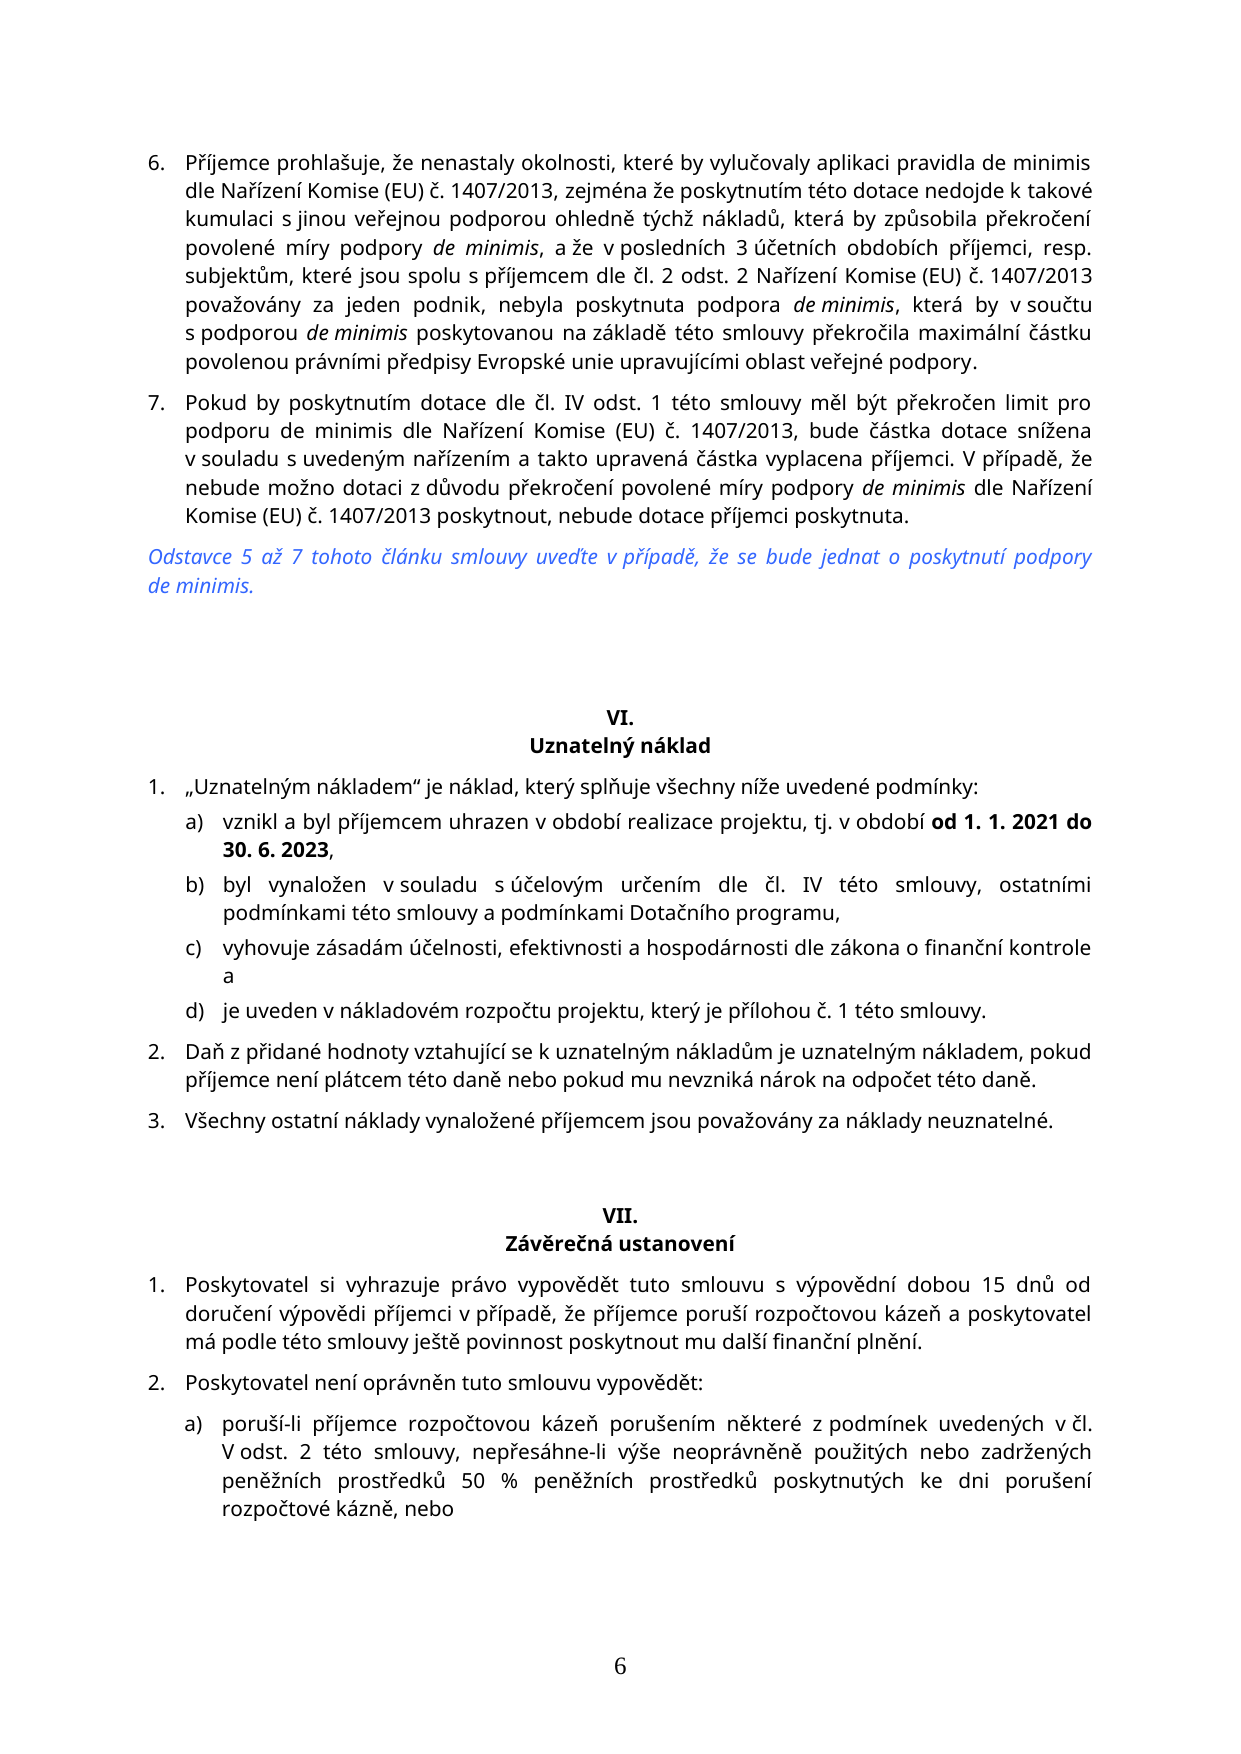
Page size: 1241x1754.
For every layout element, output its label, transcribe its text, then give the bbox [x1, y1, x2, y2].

list Všechny ostatní náklady vynaložené příjemcem jsou považovány za náklady neuznatelné. [148, 1106, 1092, 1135]
list byl vynaložen v souladu s účelovým určením dle čl. IV této smlouvy, ostatními podmínkami této smlouvy a podmínkami Dotačního programu, [185, 870, 1092, 927]
list Pokud by poskytnutím dotace dle čl. IV odst. 1 této smlouvy měl být překročen limit pro podporu de minimis dle Nařízení Komise (EU) č. 1407/2013, bude částka dotace snížena v souladu s uvedeným nařízením a takto upravená částka vyplacena příjemci. V případě, že nebude možno dotaci z důvodu překročení povolené míry podpory de minimis dle Nařízení Komise (EU) č. 1407/2013 poskytnout, nebude dotace příjemci poskytnuta. [148, 388, 1092, 530]
list poruší-li příjemce rozpočtovou kázeň porušením některé z podmínek uvedených v čl. V odst. 2 této smlouvy, nepřesáhne-li výše neoprávněně použitých nebo zadržených peněžních prostředků 50 % peněžních prostředků poskytnutých ke dni porušení rozpočtové kázně, nebo [184, 1409, 1092, 1523]
list Poskytovatel není oprávněn tuto smlouvu vypovědět: [148, 1368, 1092, 1396]
text Závěrečná ustanovení [148, 1229, 1092, 1258]
list Příjemce prohlašuje, že nenastaly okolnosti, které by vylučovaly aplikaci pravidla de minimis dle Nařízení Komise (EU) č. 1407/2013, zejména že poskytnutím této dotace nedojde k takové kumulaci s jinou veřejnou podporou ohledně týchž nákladů, která by způsobila překročení povolené míry podpory de minimis, a že v posledních 3 účetních obdobích příjemci, resp. subjektům, které jsou spolu s příjemcem dle čl. 2 odst. 2 Nařízení Komise (EU) č. 1407/2013 považovány za jeden podnik, nebyla poskytnuta podpora de minimis, která by v součtu s podporou de minimis poskytovanou na základě této smlouvy překročila maximální částku povolenou právními předpisy Evropské unie upravujícími oblast veřejné podpory. [148, 148, 1092, 375]
list Daň z přidané hodnoty vztahující se k uznatelným nákladům je uznatelným nákladem, pokud příjemce není plátcem této daně nebo pokud mu nevzniká nárok na odpočet této daně. [148, 1037, 1092, 1094]
list Poskytovatel si vyhrazuje právo vypovědět tuto smlouvu s výpovědní dobou 15 dnů od doručení výpovědi příjemci v případě, že příjemce poruší rozpočtovou kázeň a poskytovatel má podle této smlouvy ještě povinnost poskytnout mu další finanční plnění. [148, 1270, 1092, 1356]
list „Uznatelným nákladem“ je náklad, který splňuje všechny níže uvedené podmínky: [148, 772, 1092, 801]
text VII. [148, 1201, 1092, 1229]
text VI. [148, 703, 1092, 731]
text Odstavce 5 až 7 tohoto článku smlouvy uveďte v případě, že se bude jednat o poskytnutí podpory de minimis. [148, 542, 1092, 599]
text Uznatelný náklad [148, 731, 1092, 759]
list vznikl a byl příjemcem uhrazen v období realizace projektu, tj. v období od 1. 1. 2021 do 30. 6. 2023, [185, 807, 1092, 864]
list vyhovuje zásadám účelnosti, efektivnosti a hospodárnosti dle zákona o finanční kontrole a [185, 933, 1092, 990]
list je uveden v nákladovém rozpočtu projektu, který je přílohou č. 1 této smlouvy. [185, 996, 1092, 1024]
